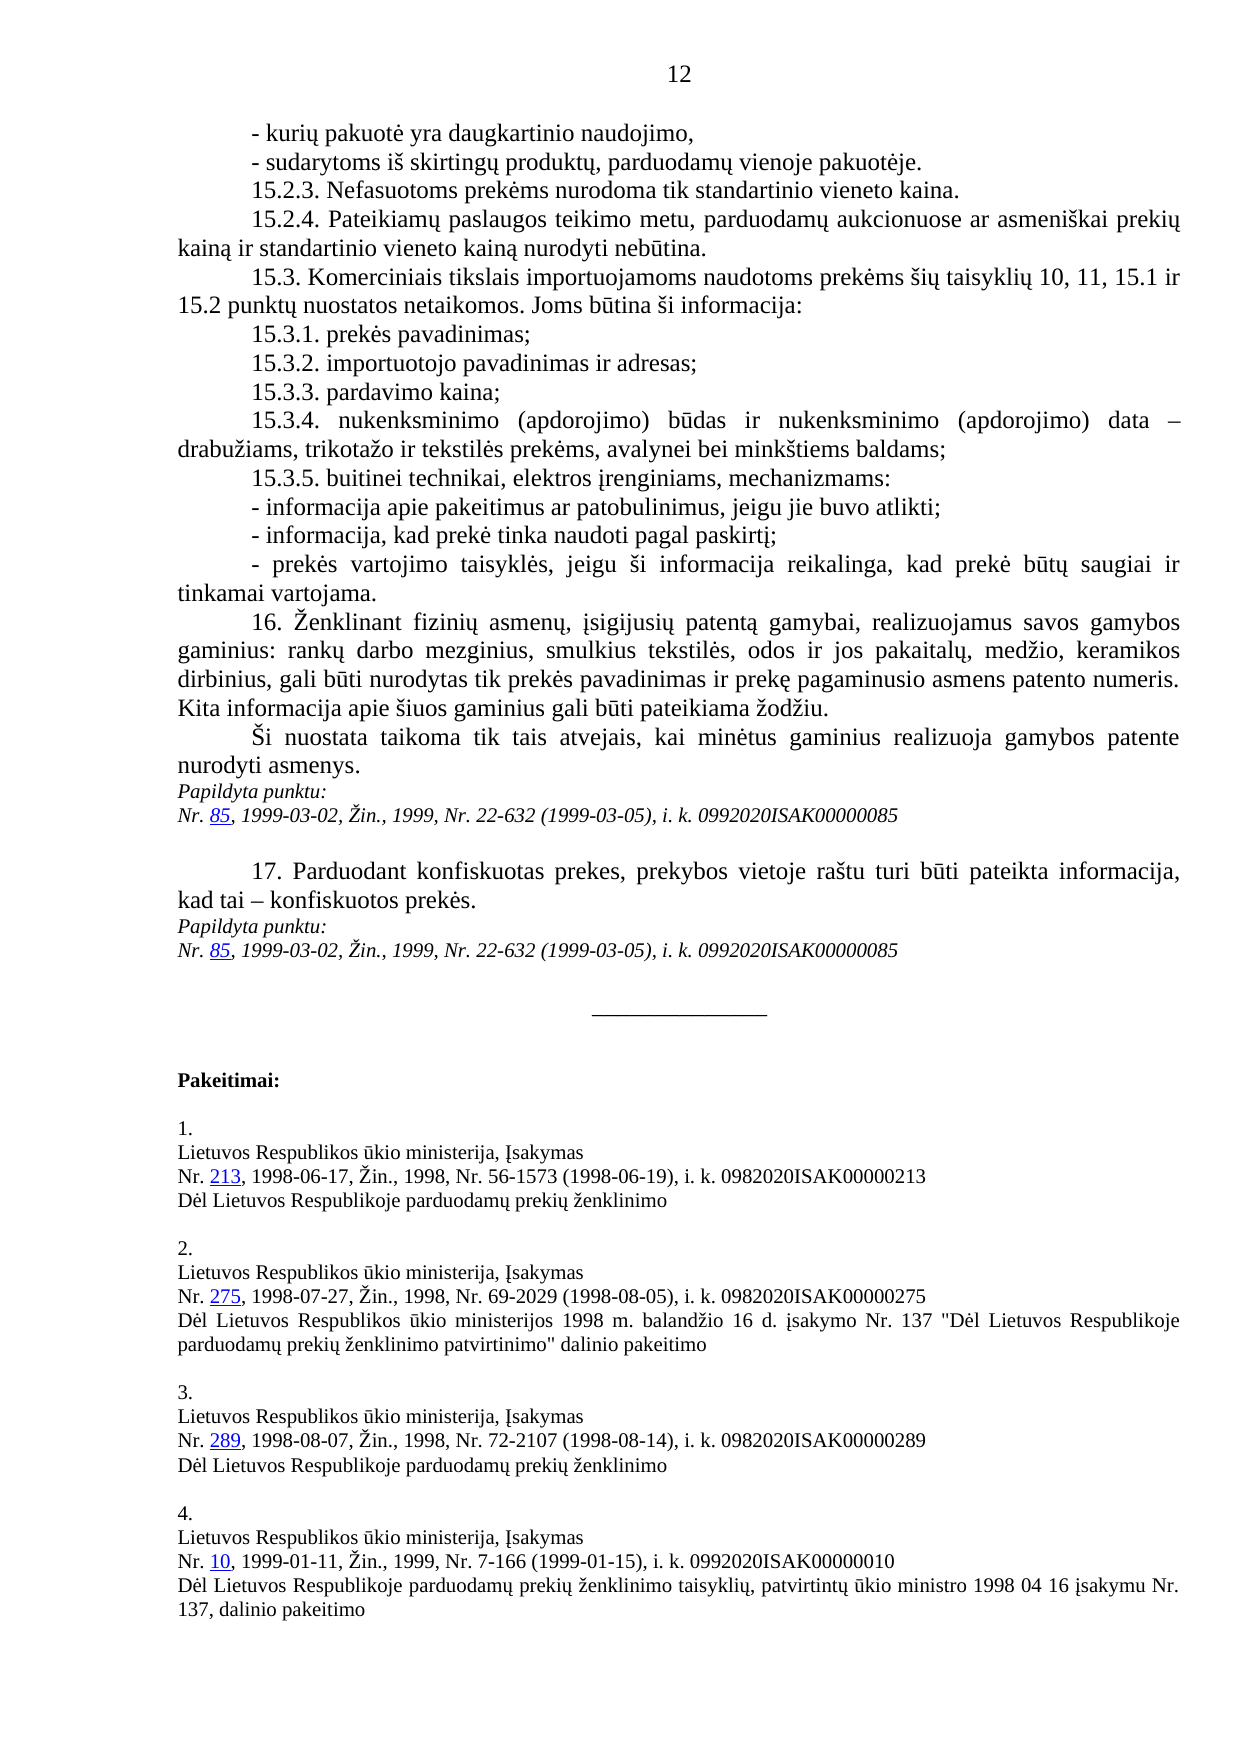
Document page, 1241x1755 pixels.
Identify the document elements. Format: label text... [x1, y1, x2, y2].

text 15.3.1. prekės pavadinimas; [177, 319, 1181, 348]
text Nr. 289, 1998-08-07, Žin., 1998, Nr. 72-2107 (1998-08-14), i. k. 0982020ISAK00000289 [177, 1428, 1181, 1452]
text Nr. 85, 1999-03-02, Žin., 1999, Nr. 22-632 (1999-03-05), i. k. 0992020ISAK00000085 [177, 938, 1181, 962]
text Dėl Lietuvos Respublikoje parduodamų prekių ženklinimo [177, 1188, 1181, 1212]
text 1. [177, 1116, 1181, 1140]
text 15.2.4. Pateikiamų paslaugos teikimo metu, parduodamų aukcionuose ar asmeniškai prekių kainą ir standartinio vieneto kainą nurodyti nebūtina. [177, 204, 1181, 262]
text 15.3.2. importuotojo pavadinimas ir adresas; [177, 348, 1181, 377]
text Lietuvos Respublikos ūkio ministerija, Įsakymas [177, 1404, 1181, 1428]
text ______________ [177, 991, 1181, 1019]
text Dėl Lietuvos Respublikoje parduodamų prekių ženklinimo taisyklių, patvirtintų ūkio ministro 1998 04 16 įsakymu Nr. 137, dalinio pakeitimo [177, 1573, 1181, 1621]
text 2. [177, 1236, 1181, 1260]
text Nr. 10, 1999-01-11, Žin., 1999, Nr. 7-166 (1999-01-15), i. k. 0992020ISAK00000010 [177, 1549, 1181, 1573]
text Lietuvos Respublikos ūkio ministerija, Įsakymas [177, 1140, 1181, 1164]
text 15.3.5. buitinei technikai, elektros įrenginiams, mechanizmams: [177, 463, 1181, 492]
text Ši nuostata taikoma tik tais atvejais, kai minėtus gaminius realizuoja gamybos patente nurodyti asmenys. [177, 722, 1181, 779]
text 15.3. Komerciniais tikslais importuojamoms naudotoms prekėms šių taisyklių 10, 11, 15.1 ir 15.2 punktų nuostatos netaikomos. Joms būtina ši informacija: [177, 262, 1181, 319]
text Papildyta punktu: [177, 779, 1181, 803]
text Dėl Lietuvos Respublikos ūkio ministerijos 1998 m. balandžio 16 d. įsakymo Nr. 137 "Dėl Lietuvos Respublikoje parduodamų prekių ženklinimo patvirtinimo" dalinio pakeitimo [177, 1308, 1181, 1356]
text Nr. 85, 1999-03-02, Žin., 1999, Nr. 22-632 (1999-03-05), i. k. 0992020ISAK00000085 [177, 803, 1181, 827]
text Nr. 213, 1998-06-17, Žin., 1998, Nr. 56-1573 (1998-06-19), i. k. 0982020ISAK00000213 [177, 1164, 1181, 1188]
text - prekės vartojimo taisyklės, jeigu ši informacija reikalinga, kad prekė būtų saugiai ir tinkamai vartojama. [177, 549, 1181, 607]
text 3. [177, 1380, 1181, 1404]
text Lietuvos Respublikos ūkio ministerija, Įsakymas [177, 1525, 1181, 1549]
text Lietuvos Respublikos ūkio ministerija, Įsakymas [177, 1260, 1181, 1284]
text 15.2.3. Nefasuotoms prekėms nurodoma tik standartinio vieneto kaina. [177, 176, 1181, 204]
text - informacija apie pakeitimus ar patobulinimus, jeigu jie buvo atlikti; [177, 492, 1181, 521]
text - kurių pakuotė yra daugkartinio naudojimo, [177, 118, 1181, 147]
text 15.3.3. pardavimo kaina; [177, 377, 1181, 406]
text Pakeitimai: [177, 1067, 1181, 1092]
text 17. Parduodant konfiskuotas prekes, prekybos vietoje raštu turi būti pateikta informacija, kad tai – konfiskuotos prekės. [177, 856, 1181, 914]
text - sudarytoms iš skirtingų produktų, parduodamų vienoje pakuotėje. [177, 147, 1181, 176]
text 16. Ženklinant fizinių asmenų, įsigijusių patentą gamybai, realizuojamus savos gamybos gaminius: rankų darbo mezginius, smulkius tekstilės, odos ir jos pakaitalų, medžio, keramikos dirbinius, gali būti nurodytas tik prekės pavadinimas ir prekę pagaminusio asmens patento numeris. Kita informacija apie šiuos gaminius gali būti pateikiama žodžiu. [177, 607, 1181, 722]
text Nr. 275, 1998-07-27, Žin., 1998, Nr. 69-2029 (1998-08-05), i. k. 0982020ISAK00000275 [177, 1284, 1181, 1308]
text Papildyta punktu: [177, 914, 1181, 938]
text - informacija, kad prekė tinka naudoti pagal paskirtį; [177, 521, 1181, 549]
text Dėl Lietuvos Respublikoje parduodamų prekių ženklinimo [177, 1452, 1181, 1477]
text 4. [177, 1501, 1181, 1525]
text 15.3.4. nukenksminimo (apdorojimo) būdas ir nukenksminimo (apdorojimo) data – drabužiams, trikotažo ir tekstilės prekėms, avalynei bei minkštiems baldams; [177, 406, 1181, 463]
